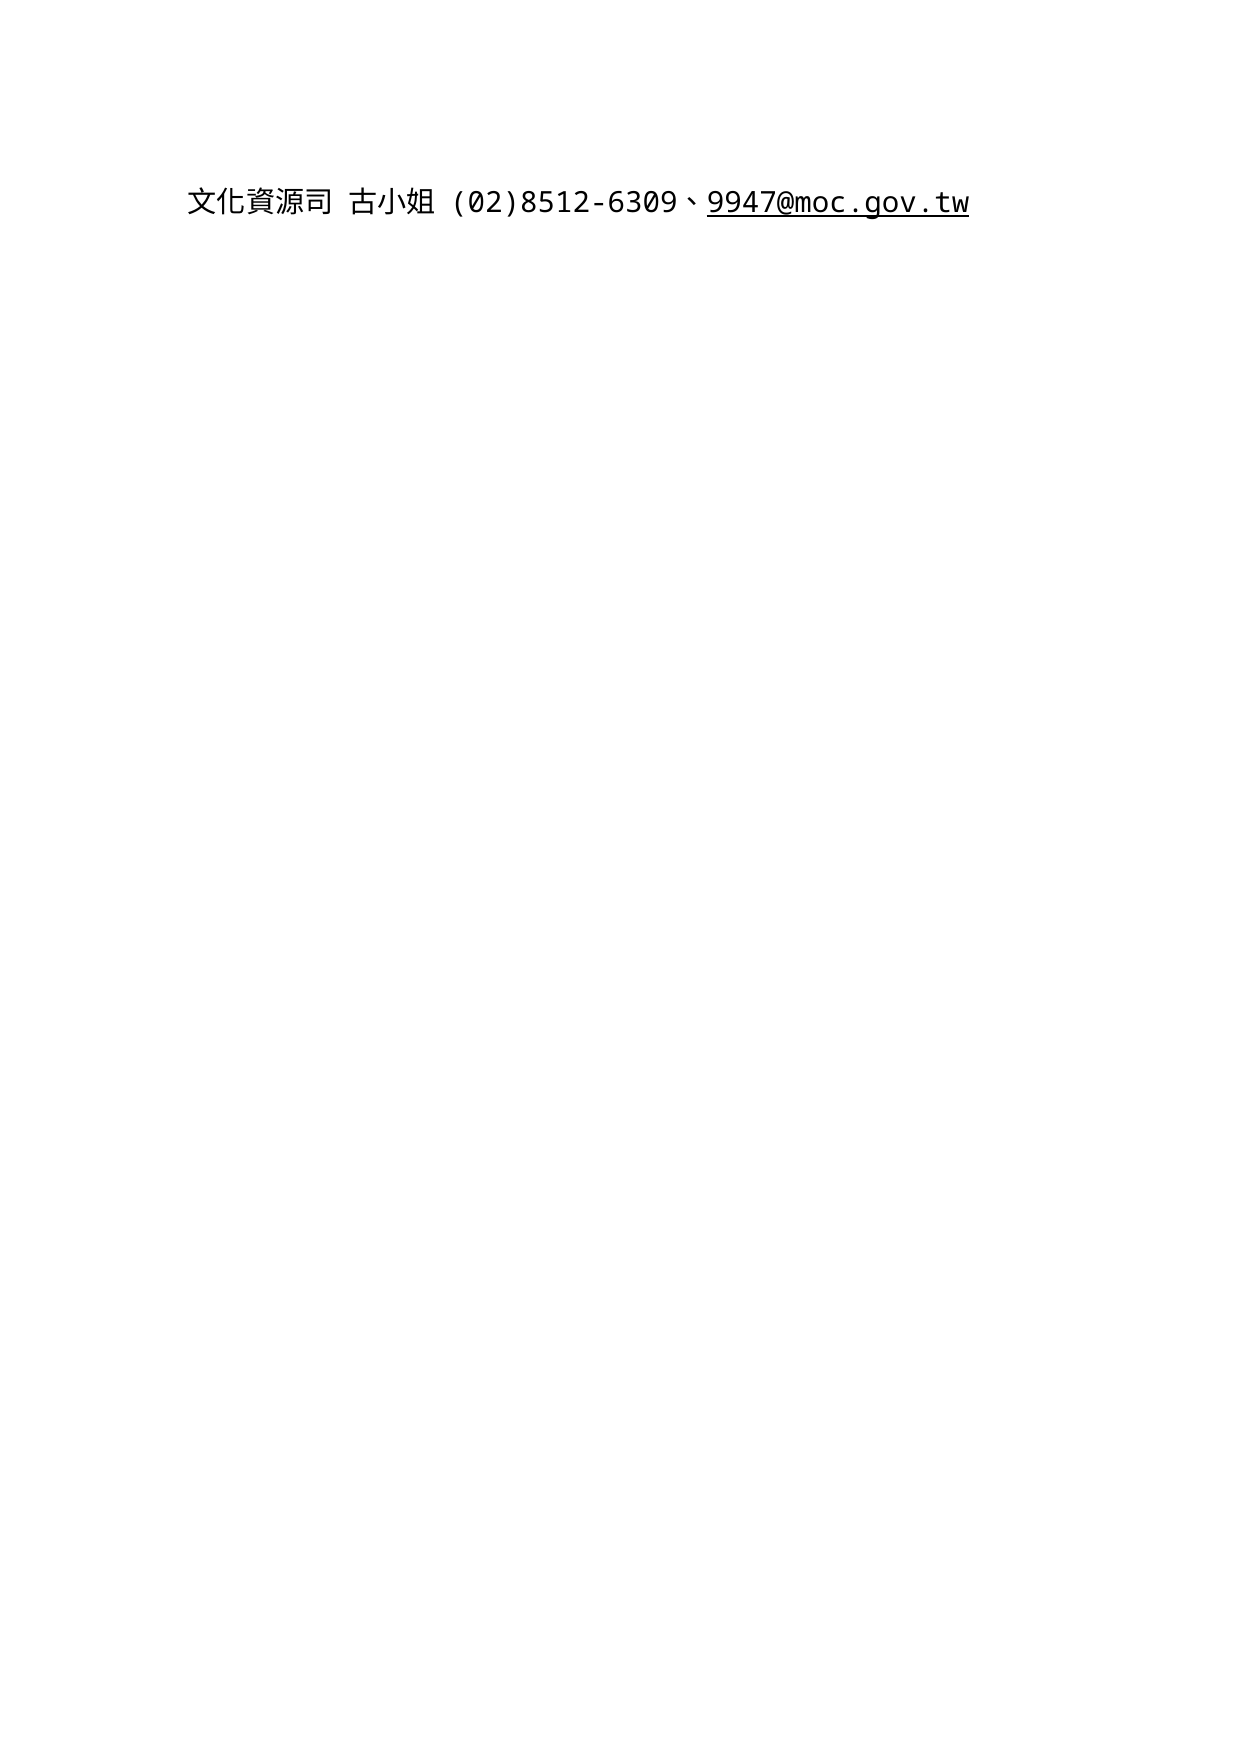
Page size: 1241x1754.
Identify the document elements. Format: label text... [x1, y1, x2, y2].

text 文化資源司 古小姐 (02)8512-6309、9947@moc.gov.tw [187, 158, 1053, 221]
